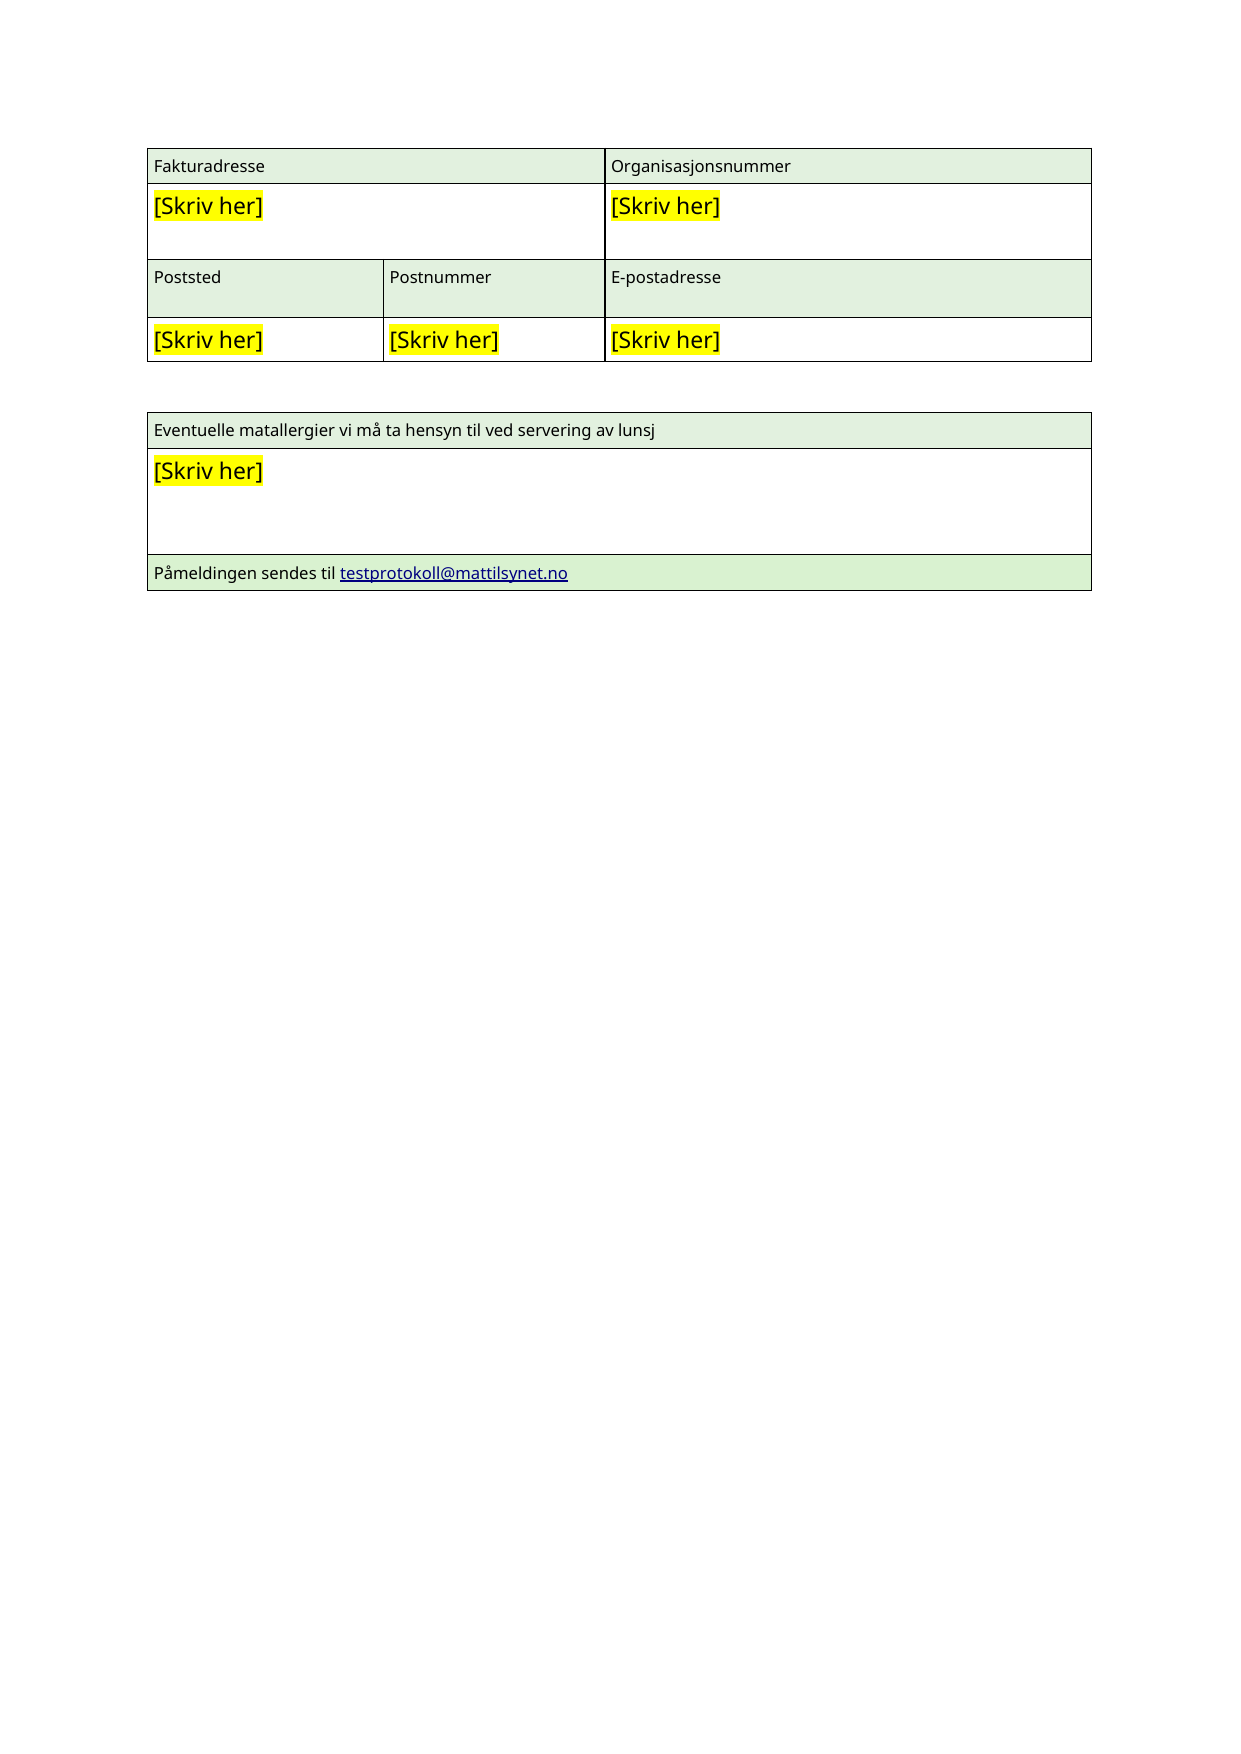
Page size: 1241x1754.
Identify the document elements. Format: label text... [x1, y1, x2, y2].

table_cell [Skriv her] [148, 184, 604, 259]
table_header Eventuelle matallergier vi må ta hensyn til ved servering av lunsj [148, 413, 1091, 448]
table_cell Påmeldingen sendes til testprotokoll@mattilsynet.no [148, 555, 1091, 590]
table_cell E-postadresse [606, 260, 1091, 317]
table_cell Organisasjonsnummer [606, 149, 1091, 183]
table_cell Fakturadresse [148, 149, 604, 183]
table_cell [Skriv her] [606, 318, 1091, 361]
table_cell [Skriv her] [148, 318, 383, 361]
table_cell [Skriv her] [606, 184, 1091, 259]
table_cell [Skriv her] [384, 318, 604, 361]
table_cell Postnummer [384, 260, 604, 317]
table_cell [Skriv her] [148, 449, 1091, 554]
table_cell Poststed [148, 260, 383, 317]
